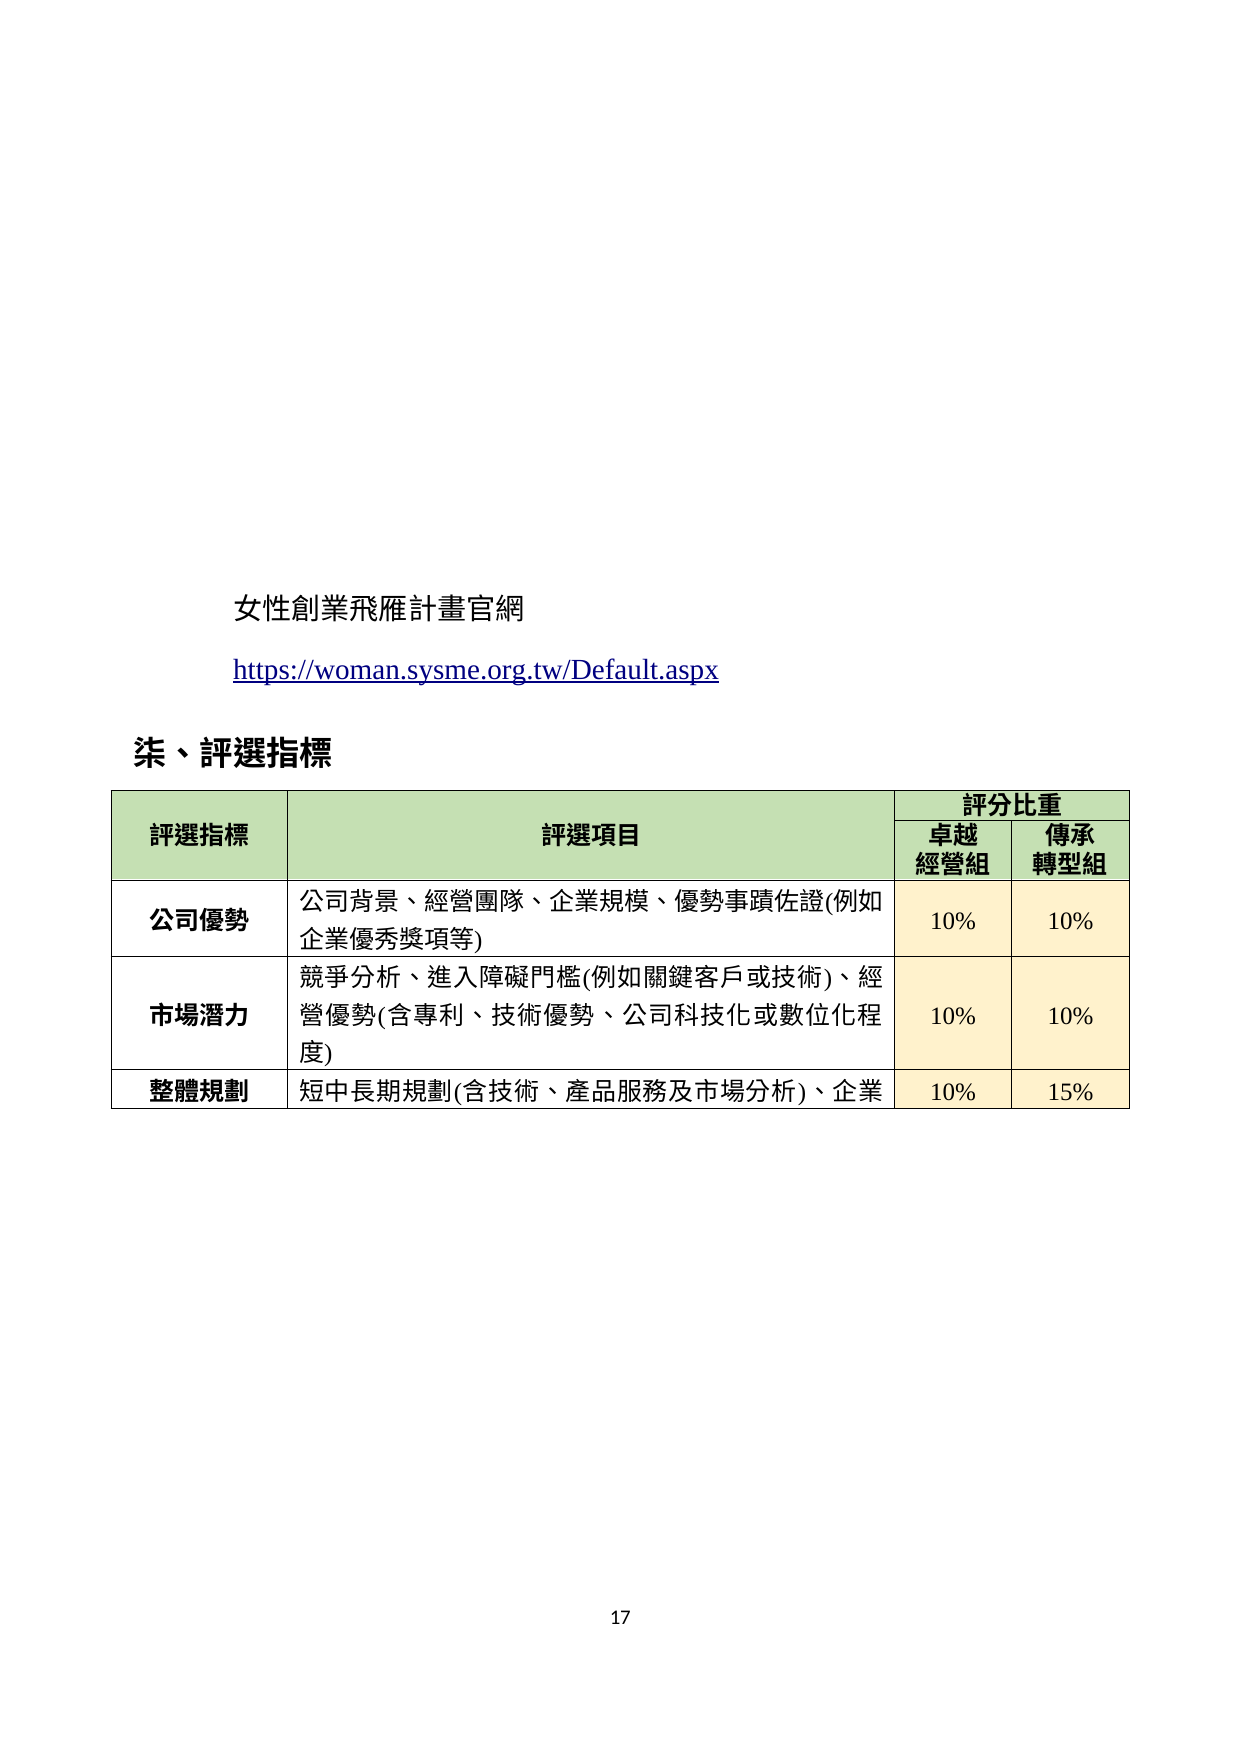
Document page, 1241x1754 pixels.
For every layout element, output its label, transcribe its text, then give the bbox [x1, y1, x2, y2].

table_header 評選指標 [112, 791, 287, 879]
text https://woman.sysme.org.tw/Default.aspx [133, 627, 1107, 690]
table_cell 短中長期規劃(含技術、產品服務及市場分析)、企業 [288, 1070, 894, 1108]
table_cell 公司優勢 [112, 881, 287, 956]
table_cell 10% [895, 1070, 1011, 1108]
table_cell 競爭分析、進入障礙門檻(例如關鍵客戶或技術)、經營優勢(含專利、技術優勢、公司科技化或數位化程度) [288, 957, 894, 1069]
table_header 評分比重 [895, 791, 1129, 820]
table_cell 公司背景、經營團隊、企業規模、優勢事蹟佐證(例如企業優秀獎項等) [288, 881, 894, 956]
table_cell 10% [1012, 957, 1129, 1069]
table_cell 傳承 轉型組 [1012, 821, 1129, 879]
table_cell 10% [895, 957, 1011, 1069]
table_header 評選項目 [288, 791, 894, 879]
table_cell 整體規劃 [112, 1070, 287, 1108]
table_cell 15% [1012, 1070, 1129, 1108]
table_cell 10% [1012, 881, 1129, 956]
table_cell 卓越 經營組 [895, 821, 1011, 879]
table_cell 10% [895, 881, 1011, 956]
list 評選指標 [133, 709, 1107, 771]
text 女性創業飛雁計畫官網 [133, 565, 1107, 627]
table_cell 市場潛力 [112, 957, 287, 1069]
